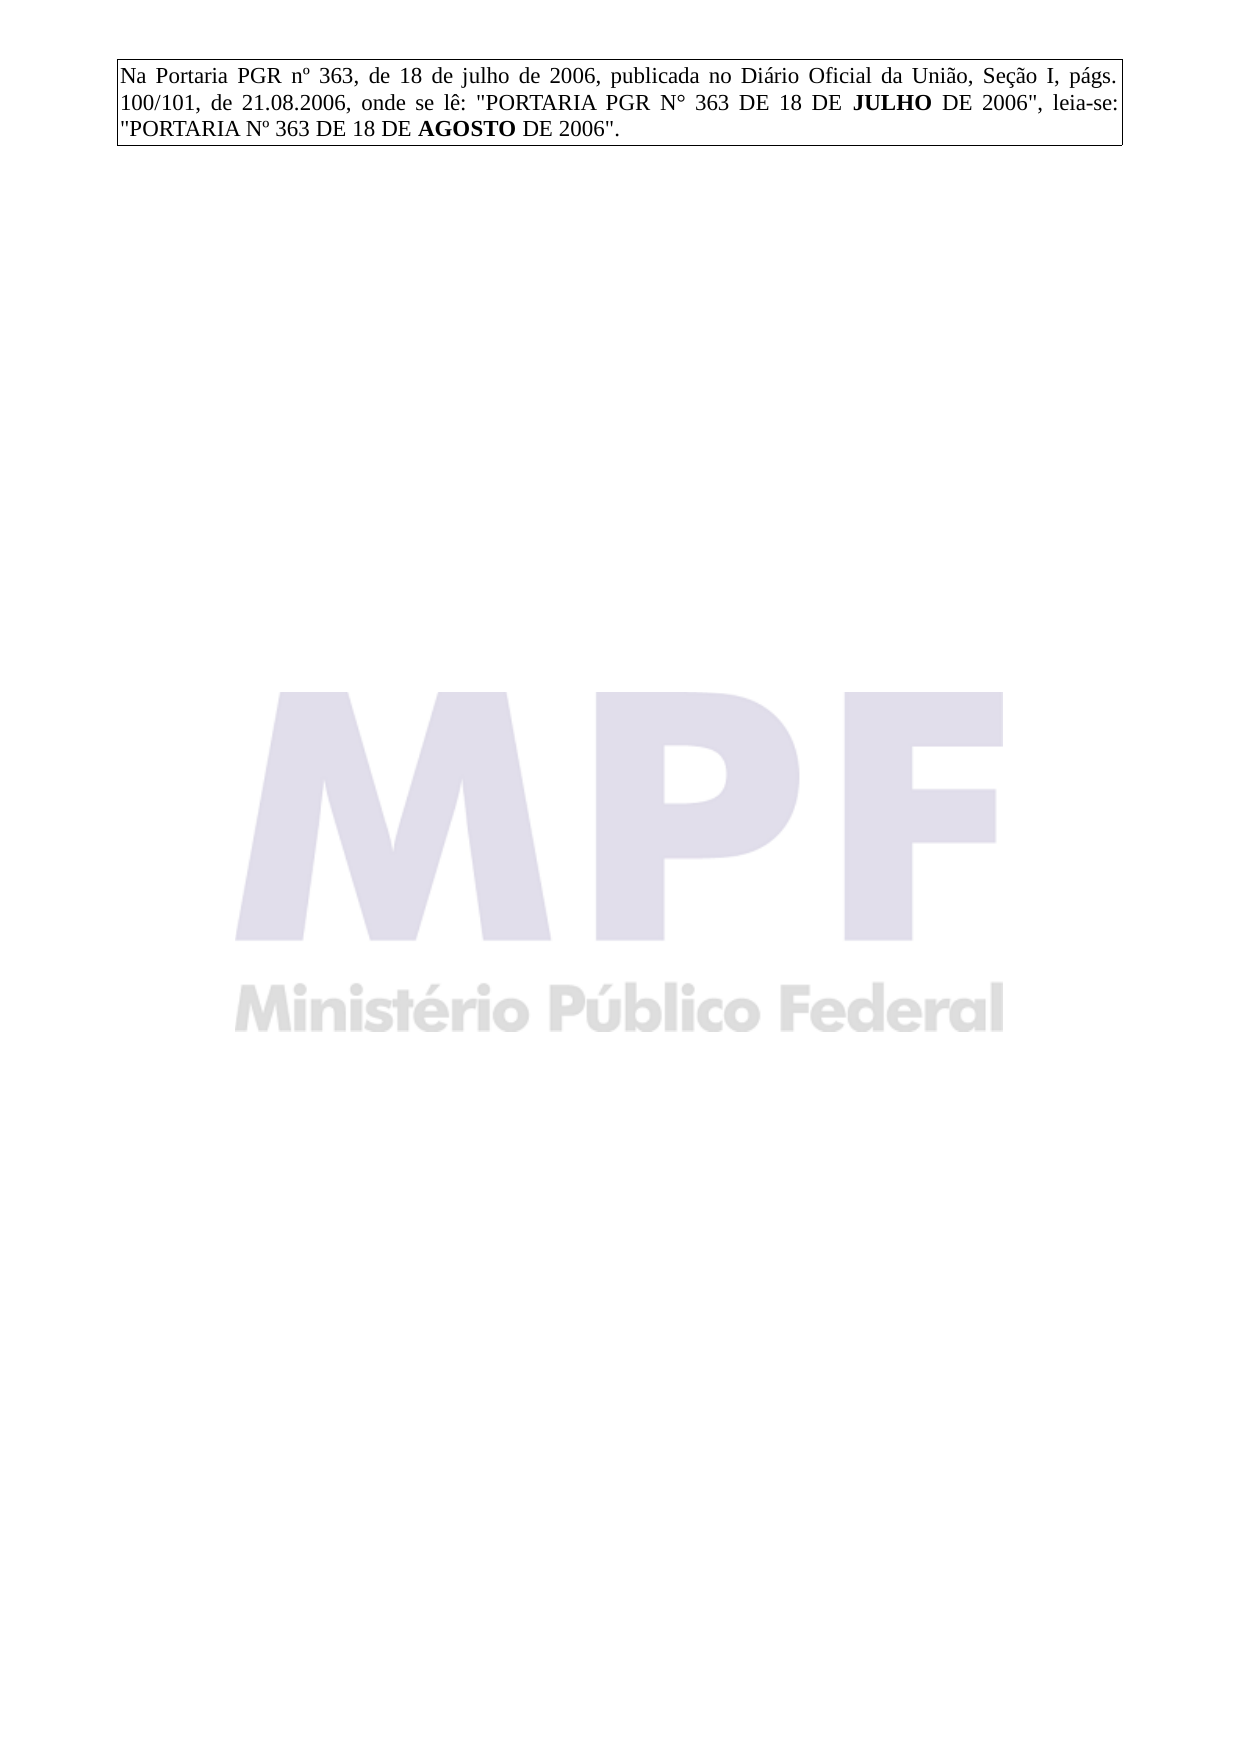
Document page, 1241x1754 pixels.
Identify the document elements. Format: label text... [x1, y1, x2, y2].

text Na Portaria PGR nº 363, de 18 de julho de 2006, publicada no Diário Oficial da União, Seção I, págs. 100/101, de 21.08.2006, onde se lê: "PORTARIA PGR N° 363 DE 18 DE JULHO DE 2006", leia-se: "PORTARIA Nº 363 DE 18 DE AGOSTO DE 2006". [118, 60, 1122, 145]
picture [235, 692, 1004, 1032]
